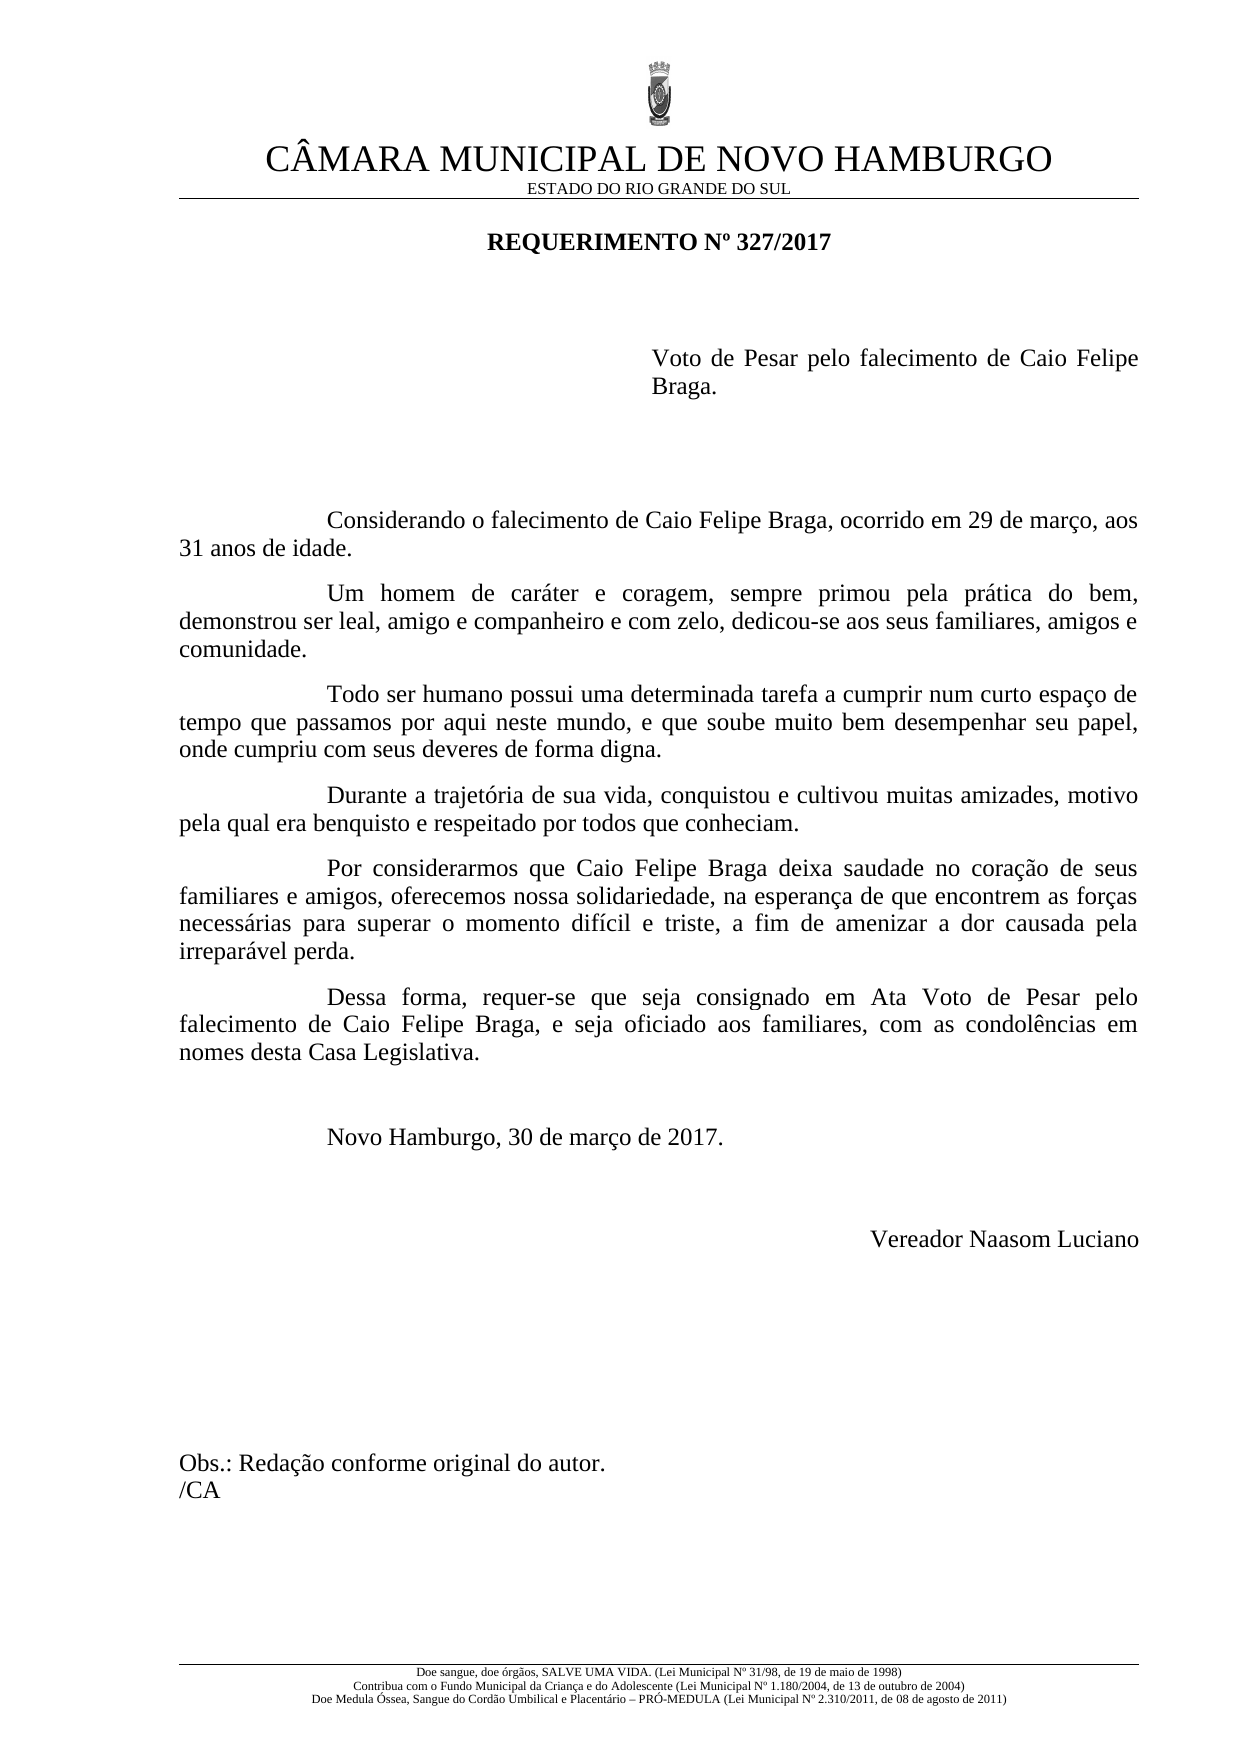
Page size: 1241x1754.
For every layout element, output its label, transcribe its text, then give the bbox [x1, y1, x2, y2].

text Novo Hamburgo, 30 de março de 2017. [179, 1123, 1139, 1151]
text Um homem de caráter e coragem, sempre primou pela prática do bem, demonstrou ser leal, amigo e companheiro e com zelo, dedicou-se aos seus familiares, amigos e comunidade. [179, 579, 1139, 662]
text Considerando o falecimento de Caio Felipe Braga, ocorrido em 29 de março, aos 31 anos de idade. [179, 506, 1139, 562]
text Voto de Pesar pelo falecimento de Caio Felipe Braga. [651, 344, 1139, 400]
text Obs.: Redação conforme original do autor. [179, 1449, 1139, 1477]
text Durante a trajetória de sua vida, conquistou e cultivou muitas amizades, motivo pela qual era benquisto e respeitado por todos que conheciam. [179, 781, 1139, 836]
text REQUERIMENTO Nº 327/2017 [179, 228, 1139, 256]
text /CA [179, 1477, 1139, 1504]
text Vereador Naasom Luciano [179, 1226, 1139, 1253]
text Todo ser humano possui uma determinada tarefa a cumprir num curto espaço de tempo que passamos por aqui neste mundo, e que soube muito bem desempenhar seu papel, onde cumpriu com seus deveres de forma digna. [179, 680, 1139, 763]
text Dessa forma, requer-se que seja consignado em Ata Voto de Pesar pelo falecimento de Caio Felipe Braga, e seja oficiado aos familiares, com as condolências em nomes desta Casa Legislativa. [179, 983, 1139, 1066]
text Por considerarmos que Caio Felipe Braga deixa saudade no coração de seus familiares e amigos, oferecemos nossa solidariedade, na esperança de que encontrem as forças necessárias para superar o momento difícil e triste, a fim de amenizar a dor causada pela irreparável perda. [179, 854, 1139, 965]
